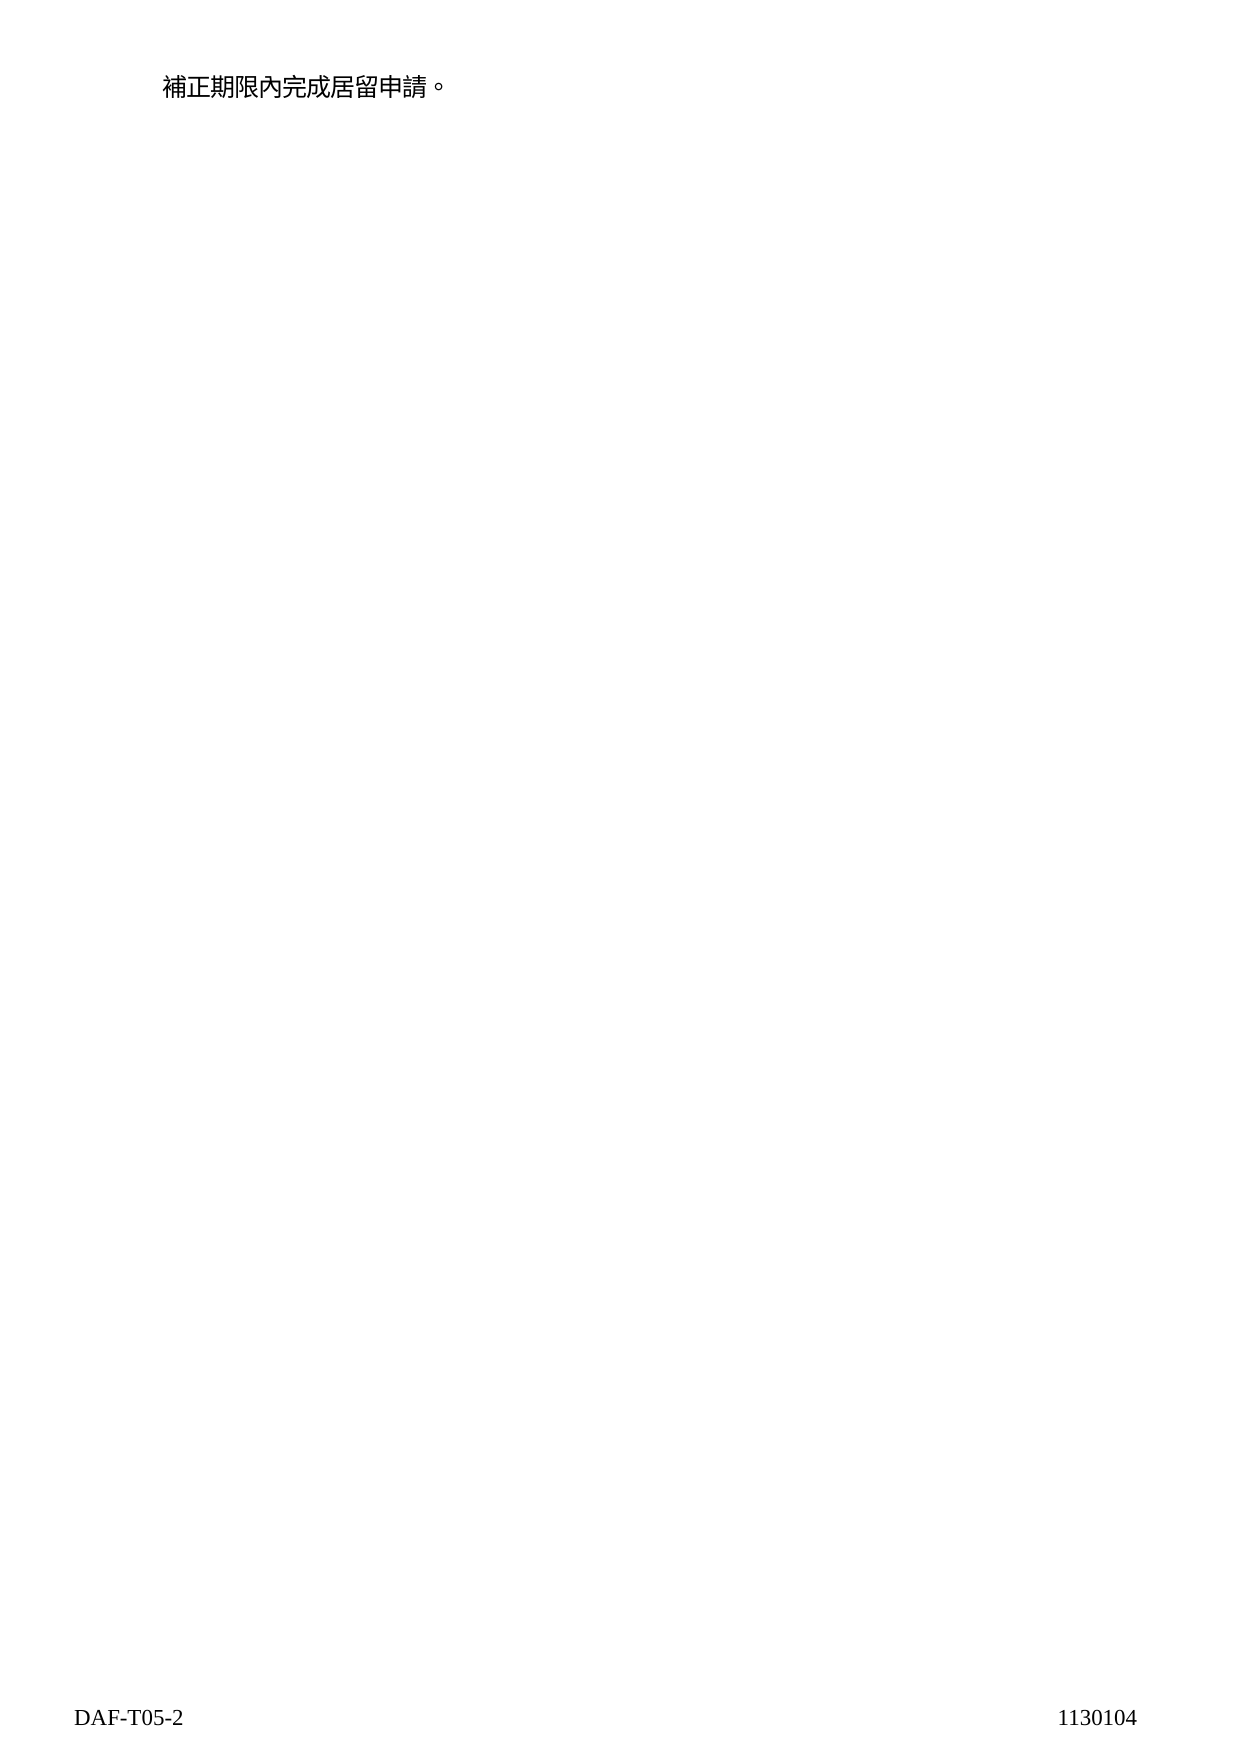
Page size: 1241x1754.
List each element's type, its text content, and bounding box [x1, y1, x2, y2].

text 補正期限內完成居留申請。 [74, 75, 1196, 102]
